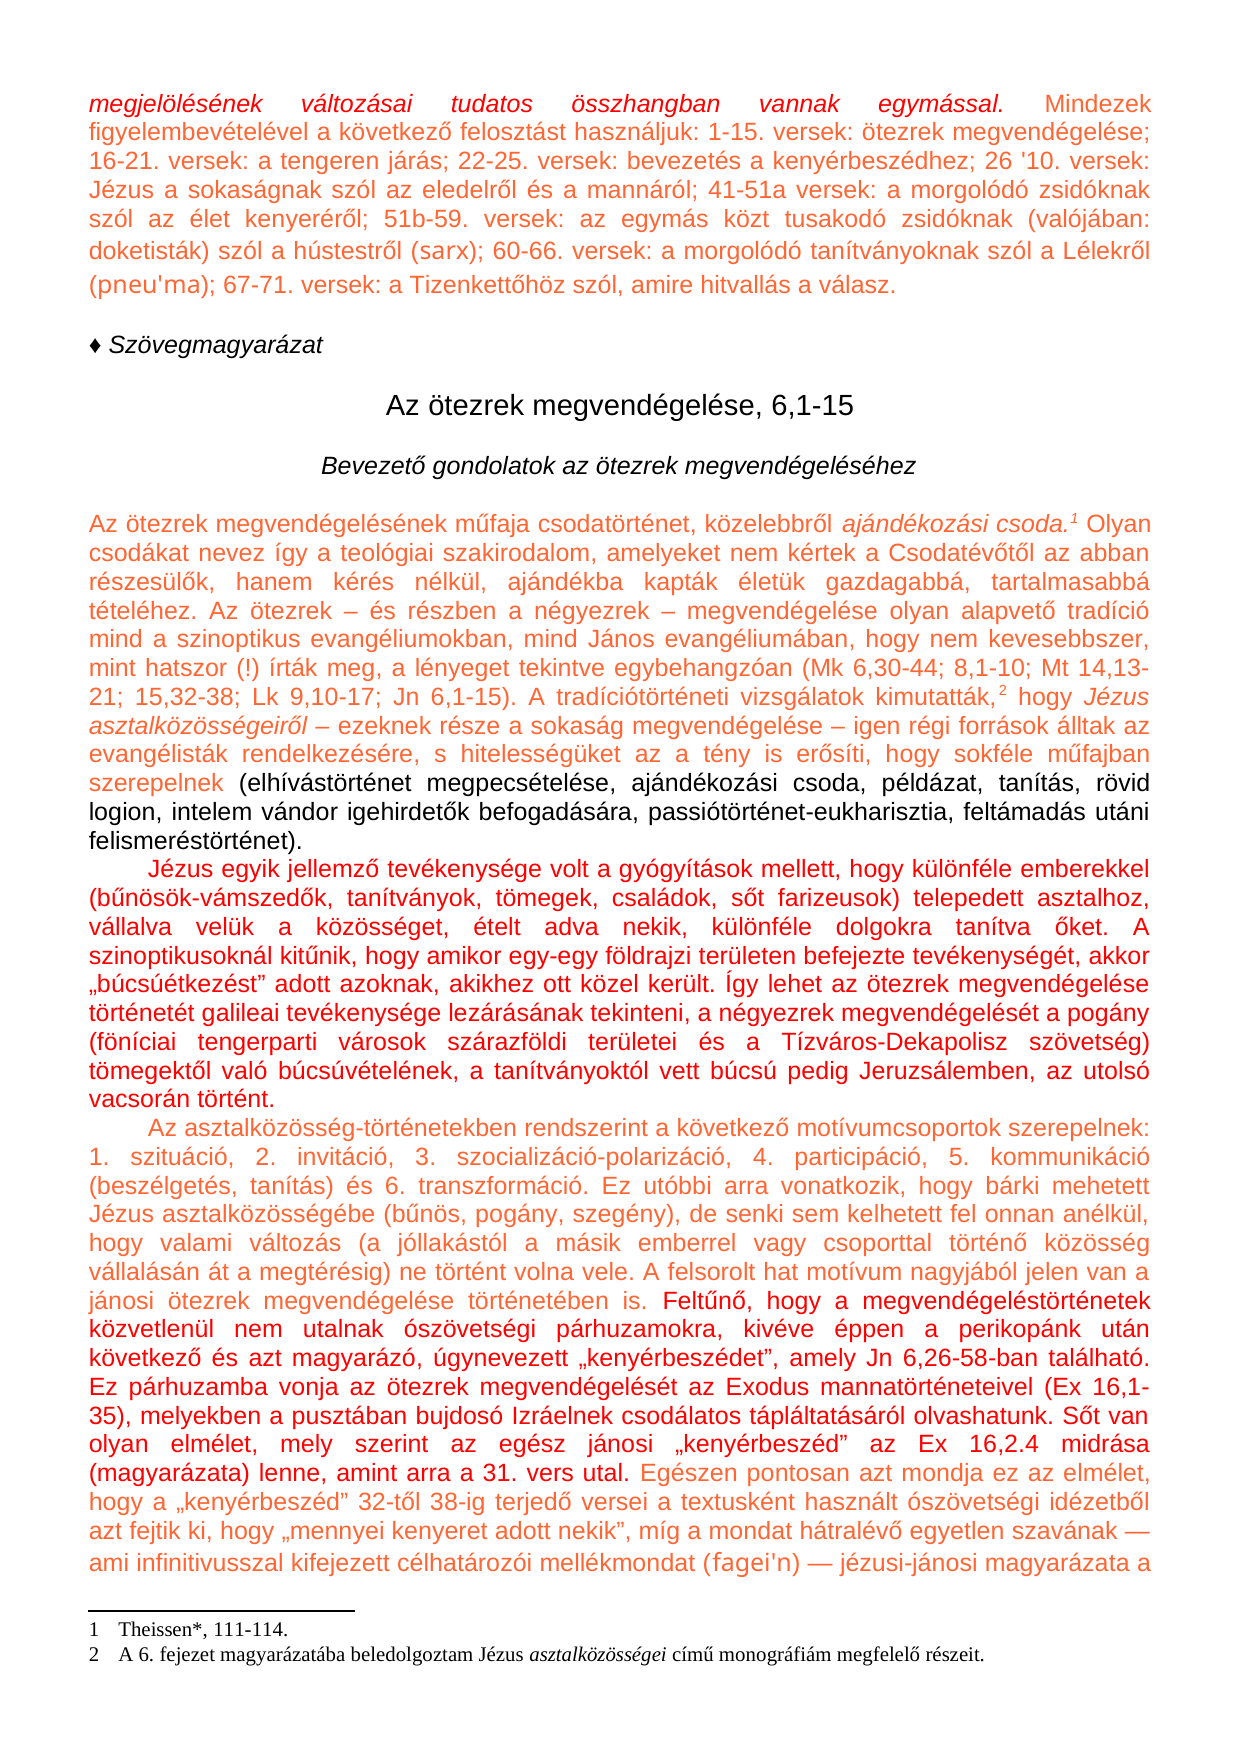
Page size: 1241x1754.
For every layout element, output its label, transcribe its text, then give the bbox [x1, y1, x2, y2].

text A 6. fejezet magyarázatába beledolgoztam Jézus asztalközösségei című monográfiám megfelelő részeit. [88, 1641, 1152, 1665]
text Az asztalközösség-történetekben rendszerint a következő motívumcsoportok szerepelnek: 1. szituáció, 2. invitáció, 3. szocializáció-polarizáció, 4. participáció, 5. kommunikáció (beszélgetés, tanítás) és 6. transzformáció. Ez utóbbi arra vonatkozik, hogy bárki mehetett Jézus asztalközösségébe (bűnös, pogány, szegény), de senki sem kelhetett fel onnan anélkül, hogy valami változás (a jóllakástól a másik emberrel vagy csoporttal történő közösség vállalásán át a megtérésig) ne történt volna vele. A felsorolt hat motívum nagyjából jelen van a jánosi ötezrek megvendégelése történetében is. Feltűnő, hogy a megvendégeléstörténetek közvetlenül nem utalnak ószövetségi párhuzamokra, kivéve éppen a perikopánk után következő és azt magyarázó, úgynevezett „kenyérbeszédet”, amely Jn 6,26-58-ban található. Ez párhuzamba vonja az ötezrek megvendégelését az Exodus mannatörténeteivel (Ex 16,1-35), melyekben a pusztában bujdosó Izráelnek csodálatos tápláltatásáról olvashatunk. Sőt van olyan elmélet, mely szerint az egész jánosi „kenyérbeszéd” az Ex 16,2.4 midrása (magyarázata) lenne, amint arra a 31. vers utal. Egészen pontosan azt mondja ez az elmélet, hogy a „kenyérbeszéd” 32-től 38-ig terjedő versei a textusként használt ószövetségi idézetből azt fejtik ki, hogy „mennyei kenyeret adott nekik”, míg a mondat hátralévő egyetlen szavának — ami infinitivusszal kifejezett célhatározói mellékmondat (fagei'n {fagein}) — jézusi-jánosi magyarázata a „kenyérbeszéd” 49-58. verseiben található. Az elméletet lehet vitatni, az azonban biztos, hogy a történet Jézust nemcsak második Mózesként akarja bemutatni, aki népének kenyeret (a mannát) „szerzett” a pusztában, hanem olyannak, akiben a kenyeret adó Isten van jelen, és az őt követő, szedett-vedett tömegből új exodusként Isten új népét formálja. Közvetett ószövetségi háttérül pedig az Illés és Elizeus prófétákról feljegyzett csodatörténetek szolgálnak (1Kir 17,14-16; 2Kir 4,3-6; 4,42-44). E prófétatörténetekben is vannak olyan motívumok, mint az újszövetségi megvendégeléstörténetekben, például a szükséghelyzet megállapítása (hiányzik az étel-ital), a tanítványok félreértik a helyzetet, s ez feszültséget kelt, kitűnik a meglévő készlet elégtelensége (nagyon kevés a sok embernek), a csoda, isteni beavatkozásra, észrevétlenül végbemegy, a résztvevők jóllakása és a maradék demonstrálják a csoda végbemenetelét. Ha viszont a megvendégeléstörténetet az egész 6. fejezet összefüggésében vizsgáljuk, olyan jelet (csodajel, shmei'on {szémeion}) látunk benne, amely Jézus későbbi ezzel kapcsolatos magyarázatával együtt adja a szimbolikus elbeszélést. [88, 1113, 1152, 1578]
text Jézus egyik jellemző tevékenysége volt a gyógyítások mellett, hogy különféle emberekkel (bűnösök-vámszedők, tanítványok, tömegek, családok, sőt farizeusok) telepedett asztalhoz, vállalva velük a közösséget, ételt adva nekik, különféle dolgokra tanítva őket. A szinoptikusoknál kitűnik, hogy amikor egy-egy földrajzi területen befejezte tevékenységét, akkor „búcsúétkezést” adott azoknak, akikhez ott közel került. Így lehet az ötezrek megvendégelése történetét galileai tevékenysége lezárásának tekinteni, a négyezrek megvendégelését a pogány (föníciai tengerparti városok szárazföldi területei és a Tízváros-Dekapolisz szövetség) tömegektől való búcsúvételének, a tanítványoktól vett búcsú pedig Jeruzsálemben, az utolsó vacsorán történt. [88, 854, 1152, 1113]
text Az ötezrek megvendégelése, 6,1-15 [88, 388, 1152, 422]
text Theissen*, 111-114. [88, 1617, 1152, 1641]
text Bevezető gondolatok az ötezrek megvendégeléséhez [88, 451, 1152, 480]
text ♦ Szövegmagyarázat [88, 330, 1152, 358]
text Az ötezrek megvendégelésének műfaja csodatörténet, közelebbről ajándékozási csoda. Olyan csodákat nevez így a teológiai szakirodalom, amelyeket nem kértek a Csodatévőtől az abban részesülők, hanem kérés nélkül, ajándékba kapták életük gazdagabbá, tartalmasabbá tételéhez. Az ötezrek – és részben a négyezrek – megvendégelése olyan alapvető tradíció mind a szinoptikus evangéliumokban, mind János evangéliumában, hogy nem kevesebbszer, mint hatszor (!) írták meg, a lényeget tekintve egybehangzóan (Mk 6,30-44; 8,1-10; Mt 14,13-21; 15,32-38; Lk 9,10-17; Jn 6,1-15). A tradíciótörténeti vizsgálatok kimutatták, hogy Jézus asztalközösségeiről – ezeknek része a sokaság megvendégelése – igen régi források álltak az evangélisták rendelkezésére, s hitelességüket az a tény is erősíti, hogy sokféle műfajban szerepelnek (elhívástörténet megpecsételése, ajándékozási csoda, példázat, tanítás, rövid logion, intelem vándor igehirdetők befogadására, passiótörténet-eukharisztia, feltámadás utáni felismeréstörténet). [88, 509, 1152, 854]
text Mi egy másik utat választottunk, ami nem elvontan retorikai, hanem szociológiai szempontokat is figyelembe vesz a kompozíció vizsgálatánál. A 6. fejezet során megfigyelhető, hogy a szöveg Jézus vitapartnereinek jelölésére fokozatosan más-más kifejezéseket használ. Változnak a „kenyér” szinonimái is, sőt az is megfigyelhető, hogy a hallgatók és az étel megjelölésének változásai tudatos összhangban vannak egymással. Mindezek figyelembevételével a következő felosztást használjuk: 1-15. versek: ötezrek megvendégelése; 16-21. versek: a tengeren járás; 22-25. versek: bevezetés a kenyérbeszédhez; 26 '10. versek: Jézus a sokaságnak szól az eledelről és a mannáról; 41-51a versek: a morgolódó zsidóknak szól az élet kenyeréről; 51b-59. versek: az egymás közt tusakodó zsidóknak (valójában: doketisták) szól a hústestről (sarx {szarx}); 60-66. versek: a morgolódó tanítványoknak szól a Lélekről (pneu'ma {pneuma}); 67-71. versek: a Tizenkettőhöz szól, amire hitvallás a válasz. [88, 88, 1152, 300]
